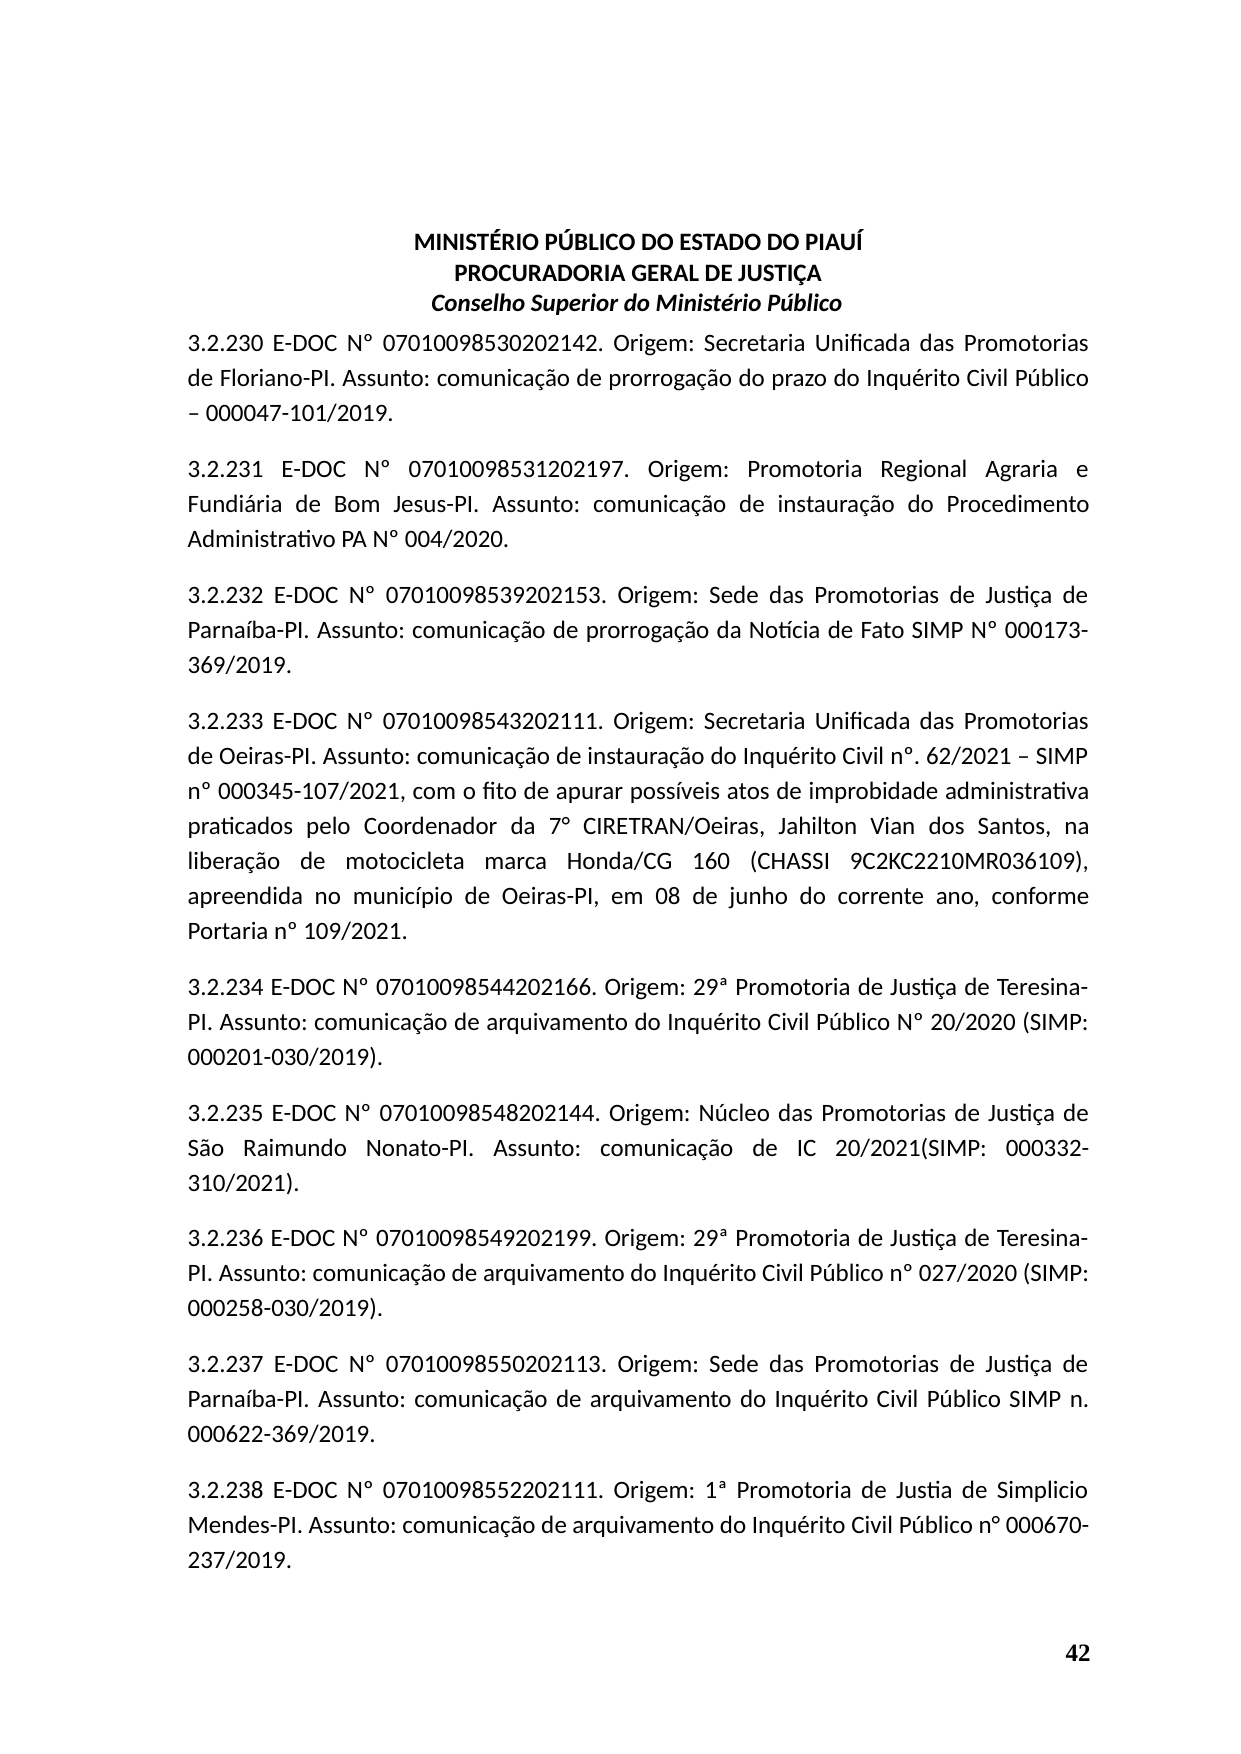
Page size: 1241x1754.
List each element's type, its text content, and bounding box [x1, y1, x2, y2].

text 3.2.231 E-DOC Nº 07010098531202197. Origem: Promotoria Regional Agraria e Fundiária de Bom Jesus-PI. Assunto: comunicação de instauração do Procedimento Administrativo PA Nº 004/2020. [187, 453, 1090, 554]
text 3.2.236 E-DOC Nº 07010098549202199. Origem: 29ª Promotoria de Justiça de Teresina-PI. Assunto: comunicação de arquivamento do Inquérito Civil Público nº 027/2020 (SIMP: 000258-030/2019). [187, 1222, 1090, 1323]
text 3.2.232 E-DOC Nº 07010098539202153. Origem: Sede das Promotorias de Justiça de Parnaíba-PI. Assunto: comunicação de prorrogação da Notícia de Fato SIMP Nº 000173-369/2019. [187, 579, 1090, 680]
text 3.2.235 E-DOC Nº 07010098548202144. Origem: Núcleo das Promotorias de Justiça de São Raimundo Nonato-PI. Assunto: comunicação de IC 20/2021(SIMP: 000332-310/2021). [187, 1097, 1090, 1197]
text 3.2.238 E-DOC Nº 07010098552202111. Origem: 1ª Promotoria de Justia de Simplicio Mendes-PI. Assunto: comunicação de arquivamento do Inquérito Civil Público n° 000670-237/2019. [187, 1474, 1090, 1575]
text 3.2.237 E-DOC Nº 07010098550202113. Origem: Sede das Promotorias de Justiça de Parnaíba-PI. Assunto: comunicação de arquivamento do Inquérito Civil Público SIMP n. 000622-369/2019. [187, 1348, 1090, 1449]
text 3.2.234 E-DOC Nº 07010098544202166. Origem: 29ª Promotoria de Justiça de Teresina-PI. Assunto: comunicação de arquivamento do Inquérito Civil Público Nº 20/2020 (SIMP: 000201-030/2019). [187, 971, 1090, 1071]
text 3.2.230 E-DOC Nº 07010098530202142. Origem: Secretaria Unificada das Promotorias de Floriano-PI. Assunto: comunicação de prorrogação do prazo do Inquérito Civil Público – 000047-101/2019. [187, 327, 1090, 428]
text 3.2.233 E-DOC Nº 07010098543202111. Origem: Secretaria Unificada das Promotorias de Oeiras-PI. Assunto: comunicação de instauração do Inquérito Civil nº. 62/2021 – SIMP nº 000345-107/2021, com o fito de apurar possíveis atos de improbidade administrativa praticados pelo Coordenador da 7° CIRETRAN/Oeiras, Jahilton Vian dos Santos, na liberação de motocicleta marca Honda/CG 160 (CHASSI 9C2KC2210MR036109), apreendida no município de Oeiras-PI, em 08 de junho do corrente ano, conforme Portaria nº 109/2021. [187, 705, 1090, 946]
